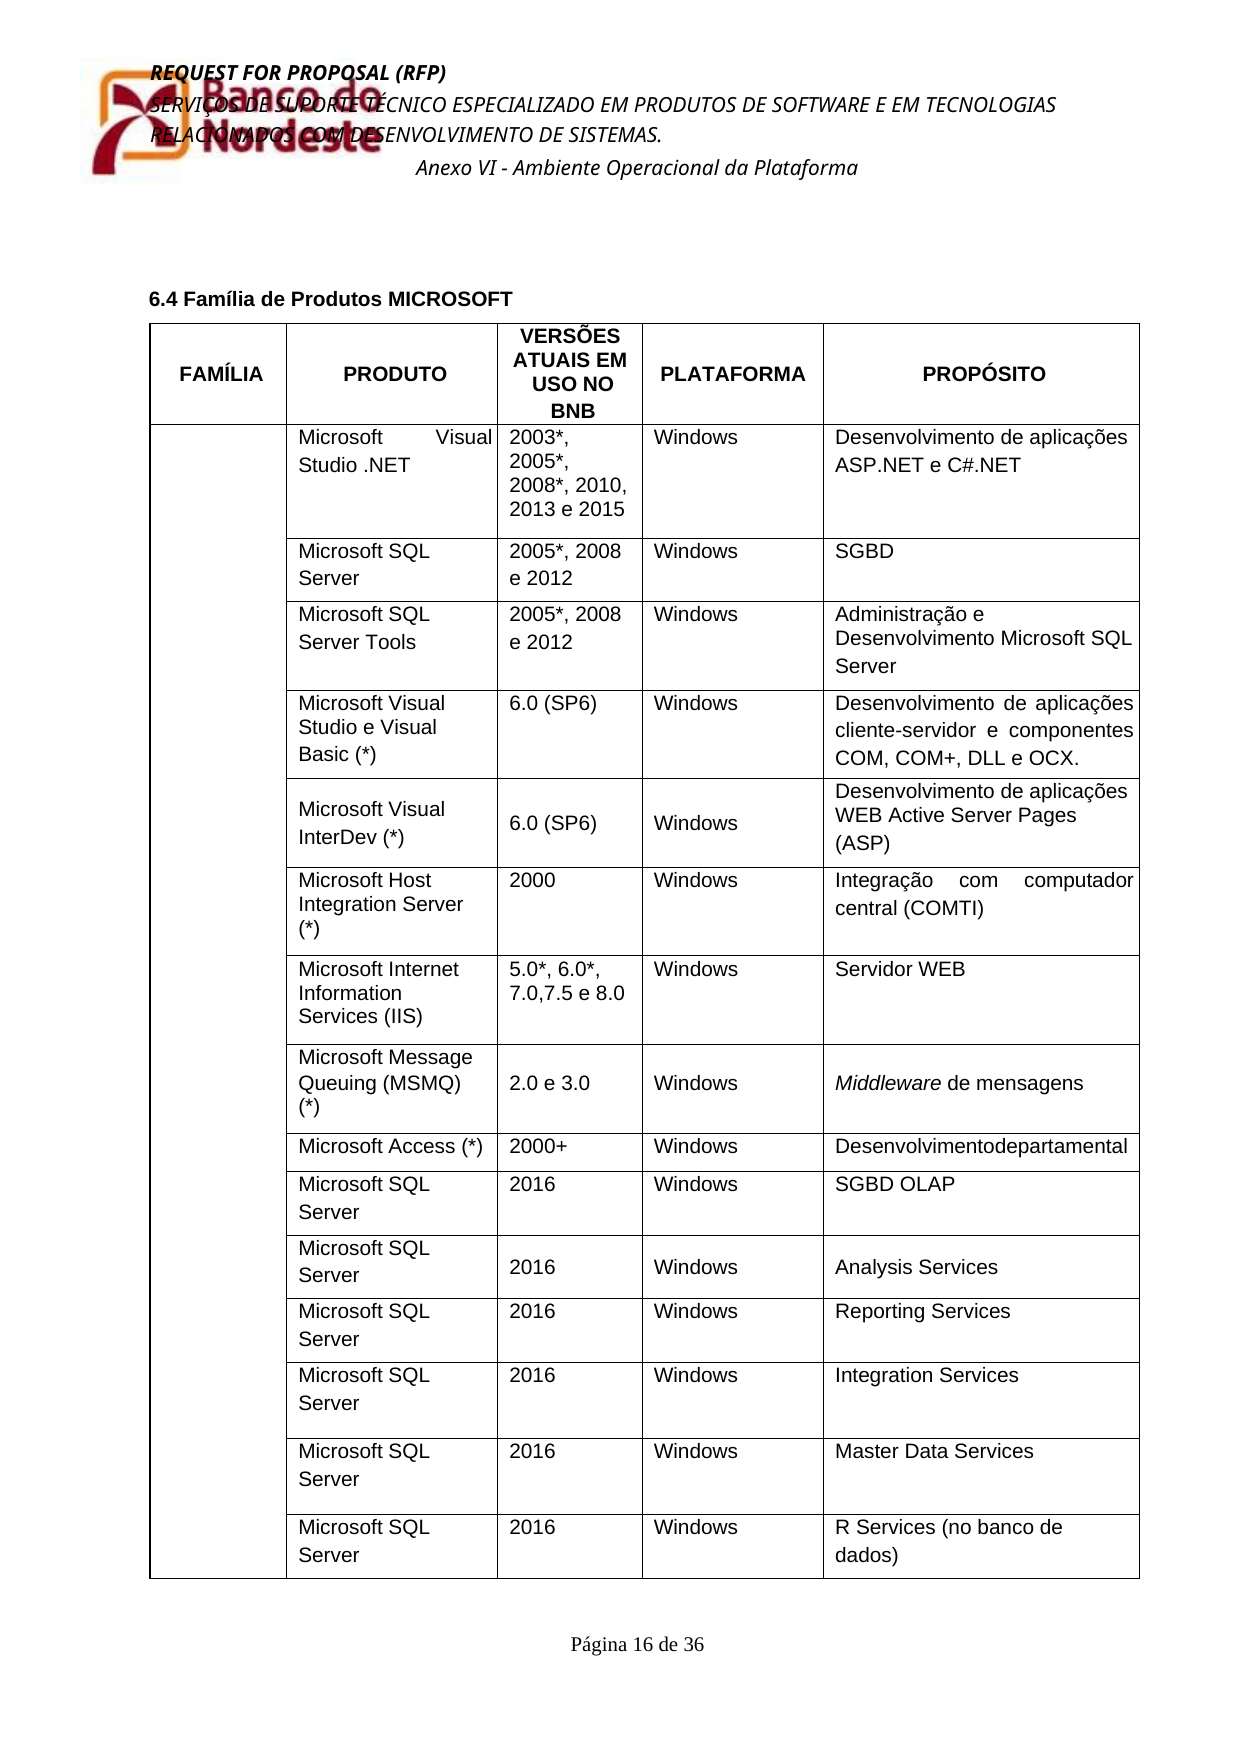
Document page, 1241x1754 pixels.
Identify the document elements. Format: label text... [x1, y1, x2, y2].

table_cell Microsoft Visual Studio e Visual Basic (*) [287, 691, 497, 778]
table_cell 2016 [498, 1363, 642, 1438]
table_cell Analysis Services [824, 1236, 1139, 1298]
table_cell Master Data Services [824, 1439, 1139, 1514]
table_cell Middleware de mensagens [824, 1070, 1139, 1132]
table_cell 2005*, 2008 e 2012 [498, 602, 642, 689]
table_cell Integration Services [824, 1363, 1139, 1438]
table_cell Windows [643, 1515, 823, 1577]
picture [80, 58, 393, 187]
table_cell Windows [643, 868, 823, 955]
table_cell SGBD OLAP [824, 1172, 1139, 1234]
table_cell Microsoft SQL Server [287, 1363, 497, 1438]
table_cell Windows [643, 1439, 823, 1514]
table_cell Windows [643, 1134, 823, 1171]
table_cell Queuing (MSMQ) (*) [287, 1070, 497, 1132]
table_cell Desenvolvimentodepartamental [824, 1134, 1139, 1171]
table_cell 6.0 (SP6) [498, 691, 642, 778]
table_cell [151, 1070, 286, 1577]
table_cell 2016 [498, 1236, 642, 1298]
table_cell 2005*, 2008 e 2012 [498, 539, 642, 601]
table_header PROPÓSITO [824, 324, 1139, 424]
table_cell 2016 [498, 1515, 642, 1577]
table_cell Servidor WEB [824, 956, 1139, 1044]
table_cell Microsoft Internet Information Services (IIS) [287, 956, 497, 1044]
table_cell Windows [643, 779, 823, 867]
table_cell Microsoft SQL Server [287, 1299, 497, 1362]
table_cell Integração com computador central (COMTI) [824, 868, 1139, 955]
table_cell Microsoft Message [287, 1045, 497, 1070]
table_cell Microsoft Visual Studio .NET [287, 425, 497, 537]
table_cell Reporting Services [824, 1299, 1139, 1362]
table_cell 2003*, 2005*, 2008*, 2010, 2013 e 2015 [498, 425, 642, 537]
table_cell Windows [643, 1363, 823, 1438]
table_cell Desenvolvimento de aplicações WEB Active Server Pages (ASP) [824, 779, 1139, 867]
table_cell Windows [643, 602, 823, 689]
table_cell Windows [643, 425, 823, 537]
table_header PLATAFORMA [643, 324, 823, 424]
table_cell Windows [643, 1236, 823, 1298]
table_cell Administração e Desenvolvimento Microsoft SQL Server [824, 602, 1139, 689]
table_cell Windows [643, 1172, 823, 1234]
table_cell 6.0 (SP6) [498, 779, 642, 867]
table_cell 2016 [498, 1299, 642, 1362]
table_header FAMÍLIA [151, 324, 286, 424]
table_cell Microsoft Host Integration Server (*) [287, 868, 497, 955]
table_cell [498, 1045, 642, 1070]
table_cell Microsoft SQL Server [287, 539, 497, 601]
table_cell R Services (no banco de dados) [824, 1515, 1139, 1577]
table_cell [151, 425, 286, 1070]
picture [388, 99, 393, 111]
table_cell Microsoft Visual InterDev (*) [287, 779, 497, 867]
table_cell Microsoft SQL Server [287, 1439, 497, 1514]
table_cell Windows [643, 1299, 823, 1362]
subtitle 6.4 Família de Produtos MICROSOFT [148, 286, 1126, 310]
table_header PRODUTO [287, 324, 497, 424]
table_cell 2000 [498, 868, 642, 955]
table_header VERSÕES ATUAIS EM USO NO BNB [498, 324, 642, 424]
table_cell Microsoft SQL Server [287, 1236, 497, 1298]
table_cell Microsoft Access (*) [287, 1134, 497, 1171]
table_cell 5.0*, 6.0*, 7.0,7.5 e 8.0 [498, 956, 642, 1044]
table_cell Microsoft SQL Server [287, 1172, 497, 1234]
table_cell [824, 1045, 1139, 1070]
table_cell 2016 [498, 1439, 642, 1514]
table_cell Desenvolvimento de aplicações cliente-servidor e componentes COM, COM+, DLL e OCX. [824, 691, 1139, 778]
table_cell Desenvolvimento de aplicações ASP.NET e C#.NET [824, 425, 1139, 537]
table_cell Microsoft SQL Server [287, 1515, 497, 1577]
table_cell 2000+ [498, 1134, 642, 1171]
table_cell 2016 [498, 1172, 642, 1234]
table_cell Windows [643, 1070, 823, 1132]
table_cell Windows [643, 691, 823, 778]
table_cell Microsoft SQL Server Tools [287, 602, 497, 689]
table_cell Windows [643, 956, 823, 1044]
table_cell [643, 1045, 823, 1070]
table_cell Windows [643, 539, 823, 601]
table_cell SGBD [824, 539, 1139, 601]
table_cell 2.0 e 3.0 [498, 1070, 642, 1132]
